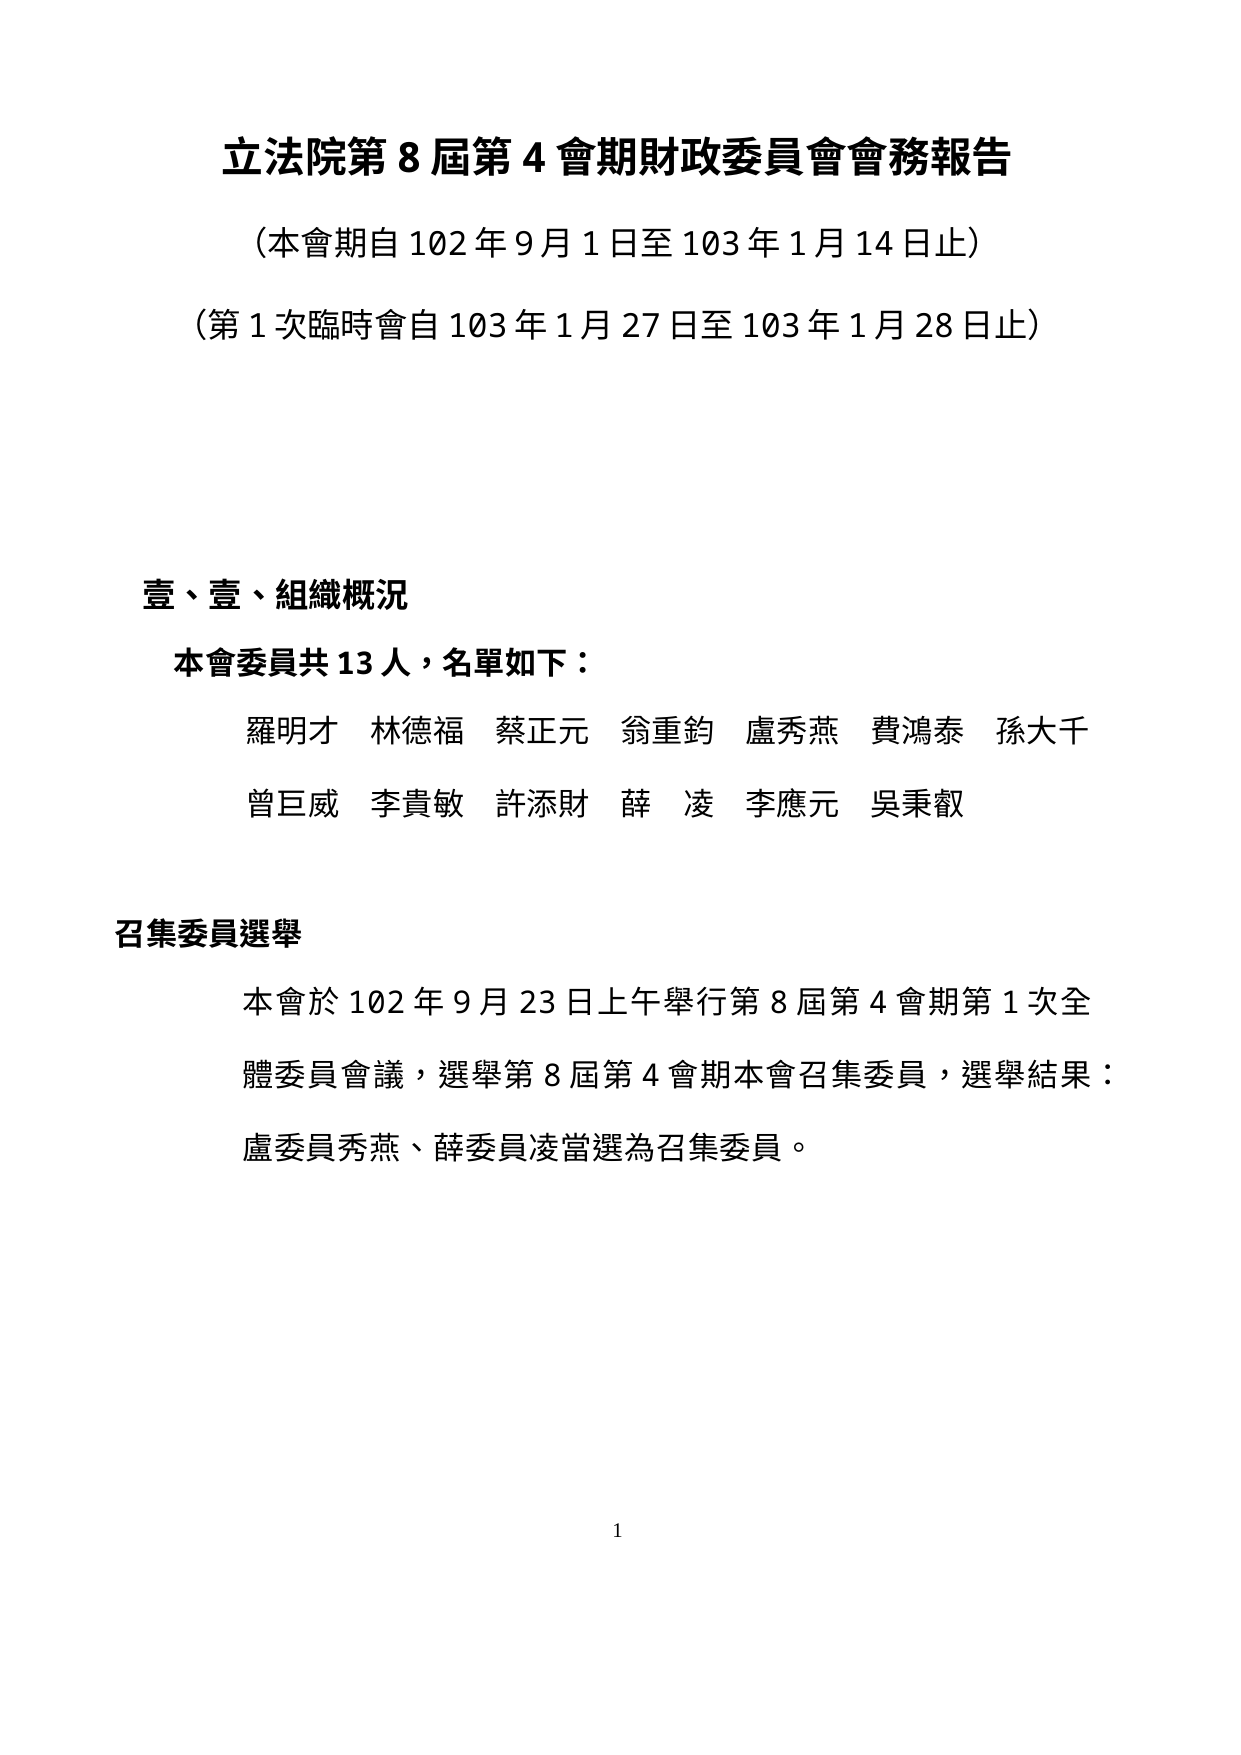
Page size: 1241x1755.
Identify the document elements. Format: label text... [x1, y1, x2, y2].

text 立法院第8屆第4會期財政委員會會務報告 [142, 133, 1093, 183]
text 曾巨威 李貴敏 許添財 薛 凌 李應元 吳秉叡 [200, 757, 1093, 830]
subtitle 本會委員共13人，名單如下： [174, 632, 1131, 684]
subtitle 壹、組織概況 [142, 551, 1093, 614]
subtitle 召集委員選舉 [114, 903, 1131, 955]
text （本會期自102年9月1日至103年1月14日止） [142, 217, 1093, 265]
text 羅明才 林德福 蔡正元 翁重鈞 盧秀燕 費鴻泰 孫大千 [200, 684, 1093, 757]
text （第1次臨時會自103年1月27日至103年1月28日止） [142, 299, 1093, 347]
text 本會於102年9月23日上午舉行第8屆第4會期第1次全體委員會議，選舉第8屆第4會期本會召集委員，選舉結果：盧委員秀燕、薛委員凌當選為召集委員。 [242, 955, 1093, 1174]
